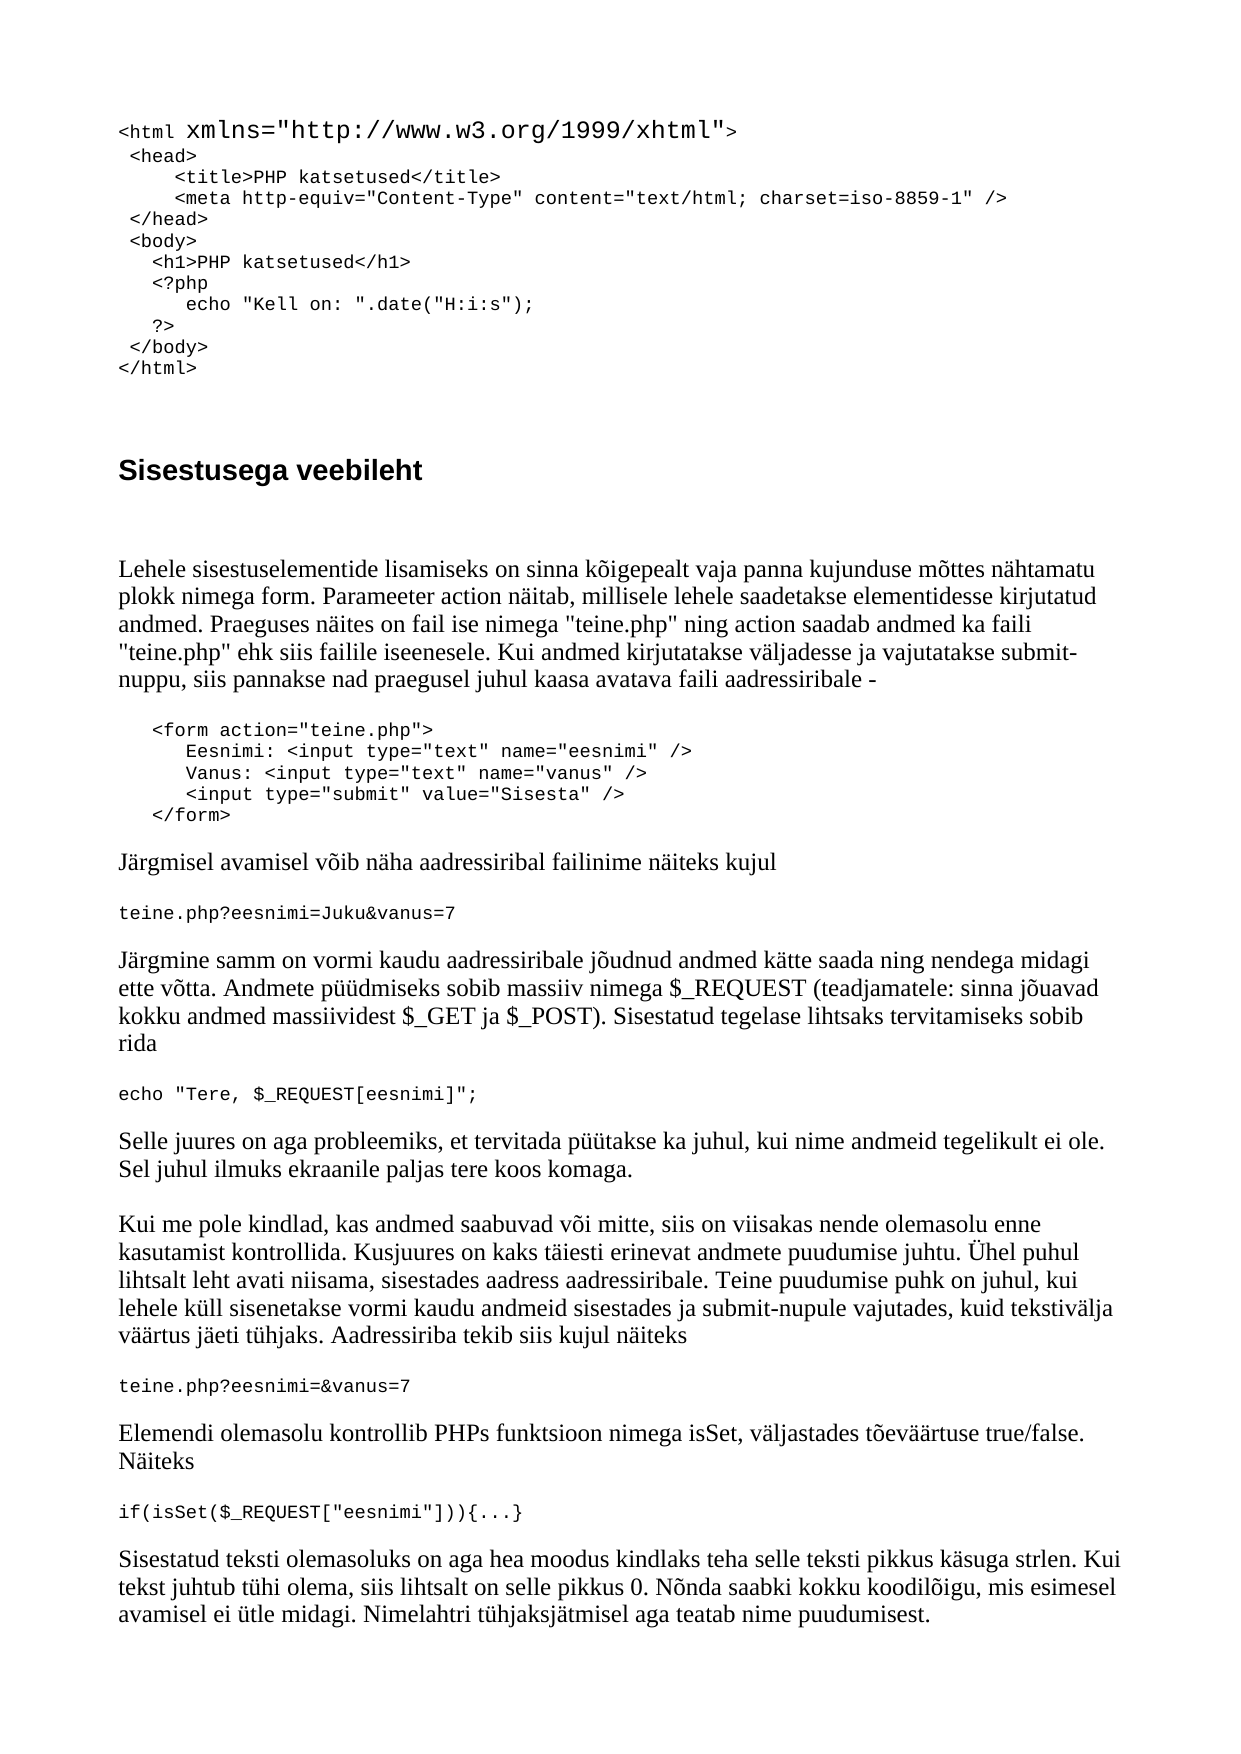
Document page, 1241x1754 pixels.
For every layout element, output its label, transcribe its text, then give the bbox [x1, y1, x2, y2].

text <form action="teine.php"> [118, 721, 1122, 742]
text Kui me pole kindlad, kas andmed saabuvad või mitte, siis on viisakas nende olemasolu enne kasutamist kontrollida. Kusjuures on kaks täiesti erinevat andmete puudumise juhtu. Ühel puhul lihtsalt leht avati niisama, sisestades aadress aadressiribale. Teine puudumise puhk on juhul, kui lehele küll sisenetakse vormi kaudu andmeid sisestades ja submit-nupule vajutades, kuid tekstivälja väärtus jäeti tühjaks. Aadressiriba tekib siis kujul näiteks [118, 1211, 1122, 1349]
text <body> [118, 231, 1122, 253]
text Lehele sisestuselementide lisamiseks on sinna kõigepealt vaja panna kujunduse mõttes nähtamatu plokk nimega form. Parameeter action näitab, millisele lehele saadetakse elementidesse kirjutatud andmed. Praeguses näites on fail ise nimega "teine.php" ning action saadab andmed ka faili "teine.php" ehk siis failile iseenesele. Kui andmed kirjutatakse väljadesse ja vajutatakse submit-nuppu, siis pannakse nad praegusel juhul kaasa avatava faili aadressiribale - [118, 555, 1122, 693]
text Eesnimi: <input type="text" name="eesnimi" /> [118, 742, 1122, 763]
text </form> [118, 806, 1122, 827]
text Vanus: <input type="text" name="vanus" /> [118, 763, 1122, 785]
text Sisestatud teksti olemasoluks on aga hea moodus kindlaks teha selle teksti pikkus käsuga strlen. Kui tekst juhtub tühi olema, siis lihtsalt on selle pikkus 0. Nõnda saabki kokku koodilõigu, mis esimesel avamisel ei ütle midagi. Nimelahtri tühjaksjätmisel aga teatab nime puudumisest. [118, 1545, 1122, 1628]
text <head> [118, 146, 1122, 168]
text </head> [118, 210, 1122, 231]
text Elemendi olemasolu kontrollib PHPs funktsioon nimega isSet, väljastades tõeväärtuse true/false. Näiteks [118, 1419, 1122, 1475]
subtitle Sisestusega veebileht [118, 454, 1122, 487]
text Järgmine samm on vormi kaudu aadressiribale jõudnud andmed kätte saada ning nendega midagi ette võtta. Andmete püüdmiseks sobib massiiv nimega $_REQUEST (teadjamatele: sinna jõuavad kokku andmed massiividest $_GET ja $_POST). Sisestatud tegelase lihtsaks tervitamiseks sobib rida [118, 946, 1122, 1057]
text <?php [118, 274, 1122, 295]
text <h1>PHP katsetused</h1> [118, 253, 1122, 274]
text </html> [118, 359, 1122, 380]
text echo "Tere, $_REQUEST[eesnimi]"; [118, 1085, 1122, 1106]
text <input type="submit" value="Sisesta" /> [118, 785, 1122, 806]
text </body> [118, 338, 1122, 359]
text <meta http-equiv="Content-Type" content="text/html; charset=iso-8859-1" /> [118, 189, 1122, 210]
text Järgmisel avamisel võib näha aadressiribal failinime näiteks kujul [118, 848, 1122, 876]
text echo "Kell on: ".date("H:i:s"); [118, 295, 1122, 316]
text Selle juures on aga probleemiks, et tervitada püütakse ka juhul, kui nime andmeid tegelikult ei ole. Sel juhul ilmuks ekraanile paljas tere koos komaga. [118, 1127, 1122, 1183]
text ?> [118, 316, 1122, 338]
text <html xmlns="http://www.w3.org/1999/xhtml"> [118, 118, 1122, 146]
text if(isSet($_REQUEST["eesnimi"])){...} [118, 1502, 1122, 1524]
text <title>PHP katsetused</title> [118, 168, 1122, 189]
text teine.php?eesnimi=Juku&vanus=7 [118, 904, 1122, 925]
text teine.php?eesnimi=&vanus=7 [118, 1377, 1122, 1398]
